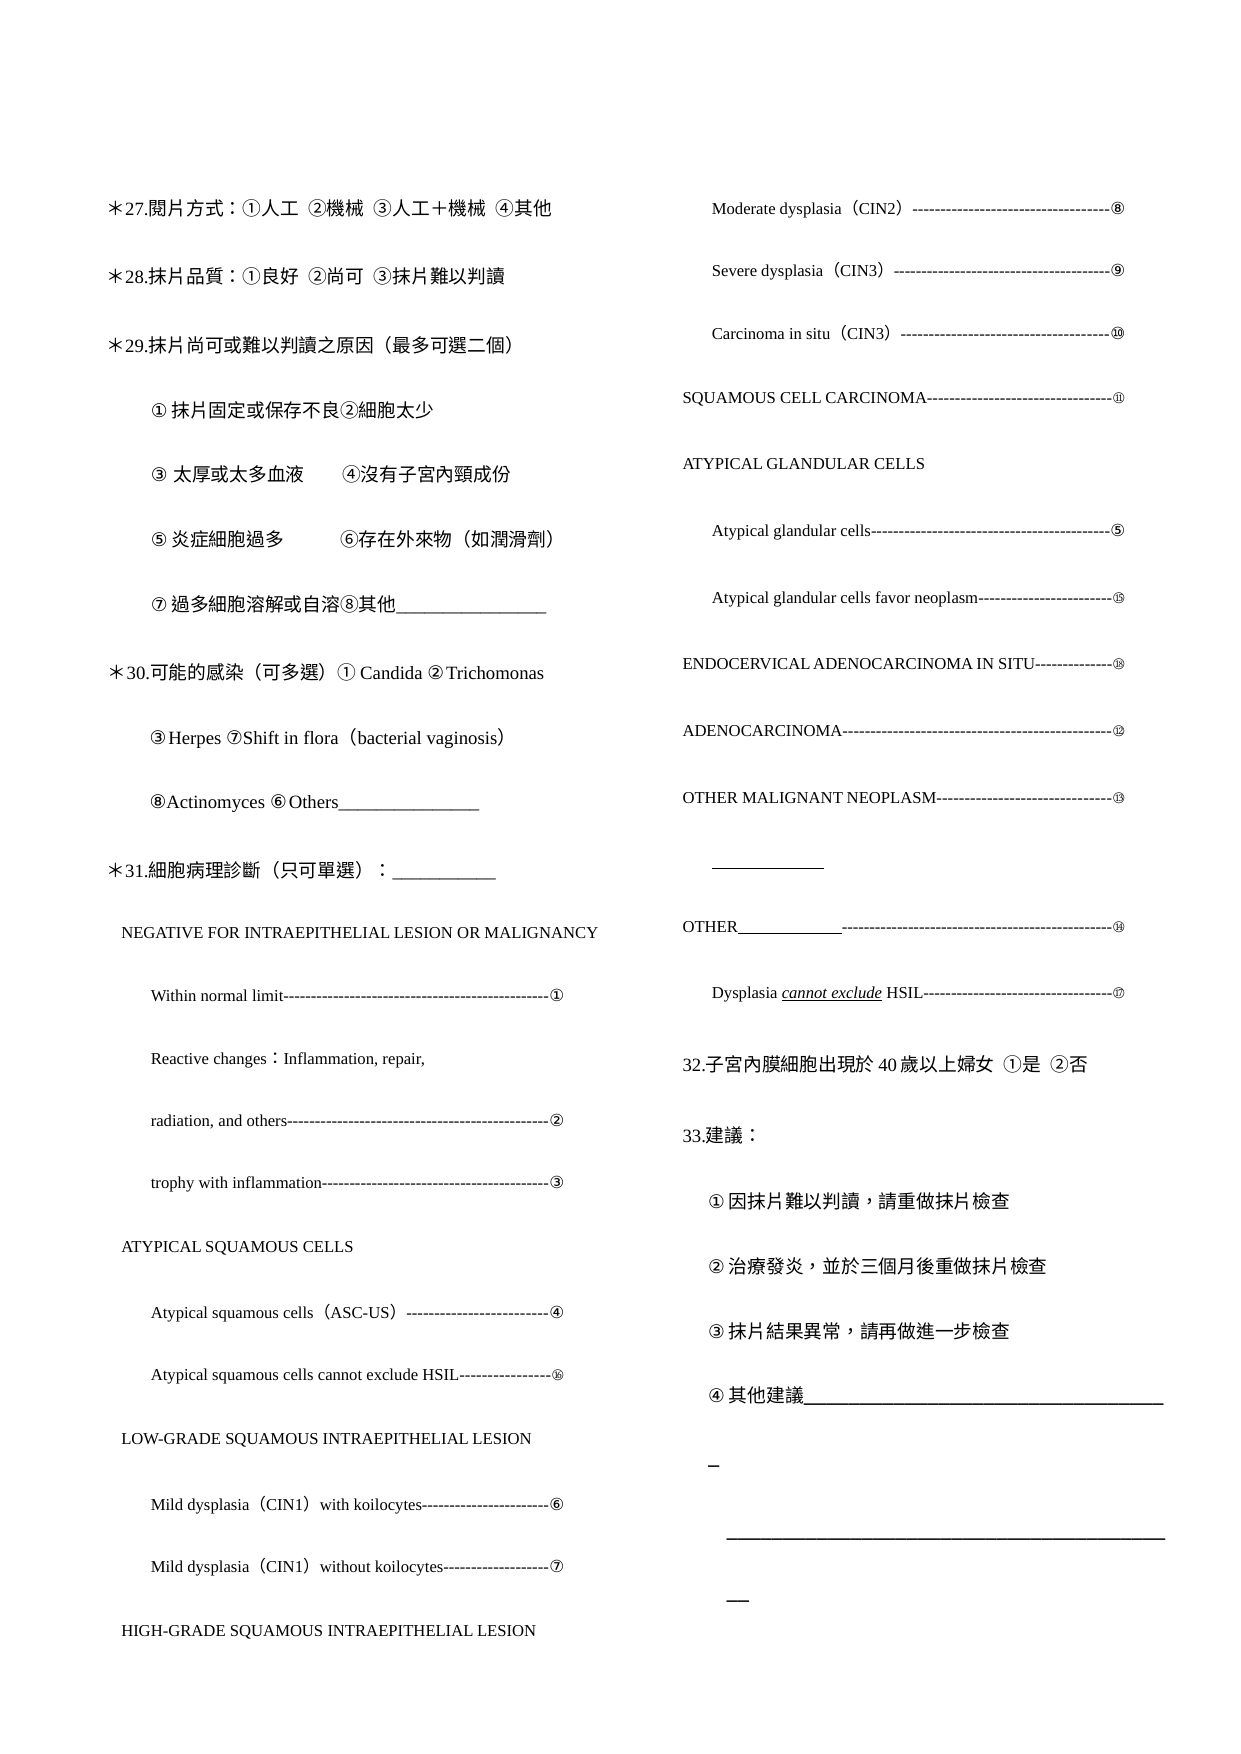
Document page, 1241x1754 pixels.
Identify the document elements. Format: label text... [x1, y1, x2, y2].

text trophy with inflammation ③ [151, 1140, 608, 1203]
text Atypical squamous cells cannot exclude HSIL ⑯ [151, 1332, 608, 1394]
text ADENOCARCINOMA ⑫ [682, 688, 1169, 751]
text _________________________________________ [726, 1488, 1169, 1613]
text Atypical squamous cells（ASC-US） ④ [151, 1269, 608, 1332]
text OTHER ⑭ [682, 884, 1169, 947]
text Moderate dysplasia（CIN2） ⑧ [712, 165, 1169, 228]
text ENDOCERVICAL ADENOCARCINOMA IN SITU ⑱ [682, 622, 1169, 684]
text Reactive changes：Inflammation, repair, [151, 1015, 608, 1078]
text ③太厚或太多血液 ④沒有子宮內頸成份 [151, 432, 608, 494]
text ＊30.可能的感染（可多選）①Candida ②Trichomonas [106, 630, 608, 692]
text Dysplasia cannot exclude HSIL ⑰ [712, 951, 1169, 1013]
text HIGH-GRADE SQUAMOUS INTRAEPITHELIAL LESION [121, 1588, 623, 1651]
text Mild dysplasia（CIN1）with koilocytes ⑥ [151, 1461, 608, 1524]
text ATYPICAL GLANDULAR CELLS [682, 422, 1169, 484]
text Atypical glandular cells favor neoplasm ⑮ [712, 555, 1169, 617]
text LOW-GRADE SQUAMOUS INTRAEPITHELIAL LESION [121, 1397, 608, 1459]
text ①因抹片難以判讀，請重做抹片檢查 [708, 1159, 1169, 1222]
text ③Herpes ⑦Shift in flora（bacterial vaginosis） [149, 694, 608, 757]
text ＊27.閱片方式：①人工 ②機械 ③人工＋機械 ④其他 [106, 165, 608, 228]
text OTHER MALIGNANT NEOPLASM ⑬ [682, 755, 1169, 817]
text NEGATIVE FOR INTRAEPITHELIAL LESION OR MALIGNANCY [121, 890, 608, 953]
text ④其他建議_________________________________ [708, 1353, 1169, 1478]
text ＊29.抹片尚可或難以判讀之原因（最多可選二個） [106, 303, 608, 365]
text Carcinoma in situ（CIN3） ⑩ [712, 290, 1169, 353]
text ⑧Actinomyces ⑥Others_______________ [149, 759, 608, 822]
text Mild dysplasia（CIN1）without koilocytes ⑦ [151, 1524, 608, 1586]
text Atypical glandular cells ⑤ [712, 488, 1169, 551]
text 32.子宮內膜細胞出現於40歲以上婦女 ①是 ②否 [682, 1022, 1189, 1084]
text ＊28.抹片品質：①良好 ②尚可 ③抹片難以判讀 [106, 234, 608, 297]
text radiation, and others ② [151, 1078, 608, 1140]
text ②治療發炎，並於三個月後重做抹片檢查 [708, 1224, 1169, 1286]
text Within normal limit ① [151, 953, 608, 1015]
text SQUAMOUS CELL CARCINOMA ⑪ [682, 355, 1169, 417]
text ATYPICAL SQUAMOUS CELLS [121, 1205, 623, 1267]
text ⑤炎症細胞過多 ⑥存在外來物（如潤滑劑） [151, 497, 608, 559]
text ③抹片結果異常，請再做進一步檢查 [708, 1288, 1169, 1351]
text 33.建議： [682, 1092, 1178, 1155]
text Severe dysplasia（CIN3） ⑨ [712, 228, 1169, 290]
text ①抹片固定或保存不良②細胞太少 [151, 367, 608, 430]
text ＊31.細胞病理診斷（只可單選）：___________ [106, 828, 608, 890]
text ⑦過多細胞溶解或自溶⑧其他________________ [151, 561, 608, 624]
